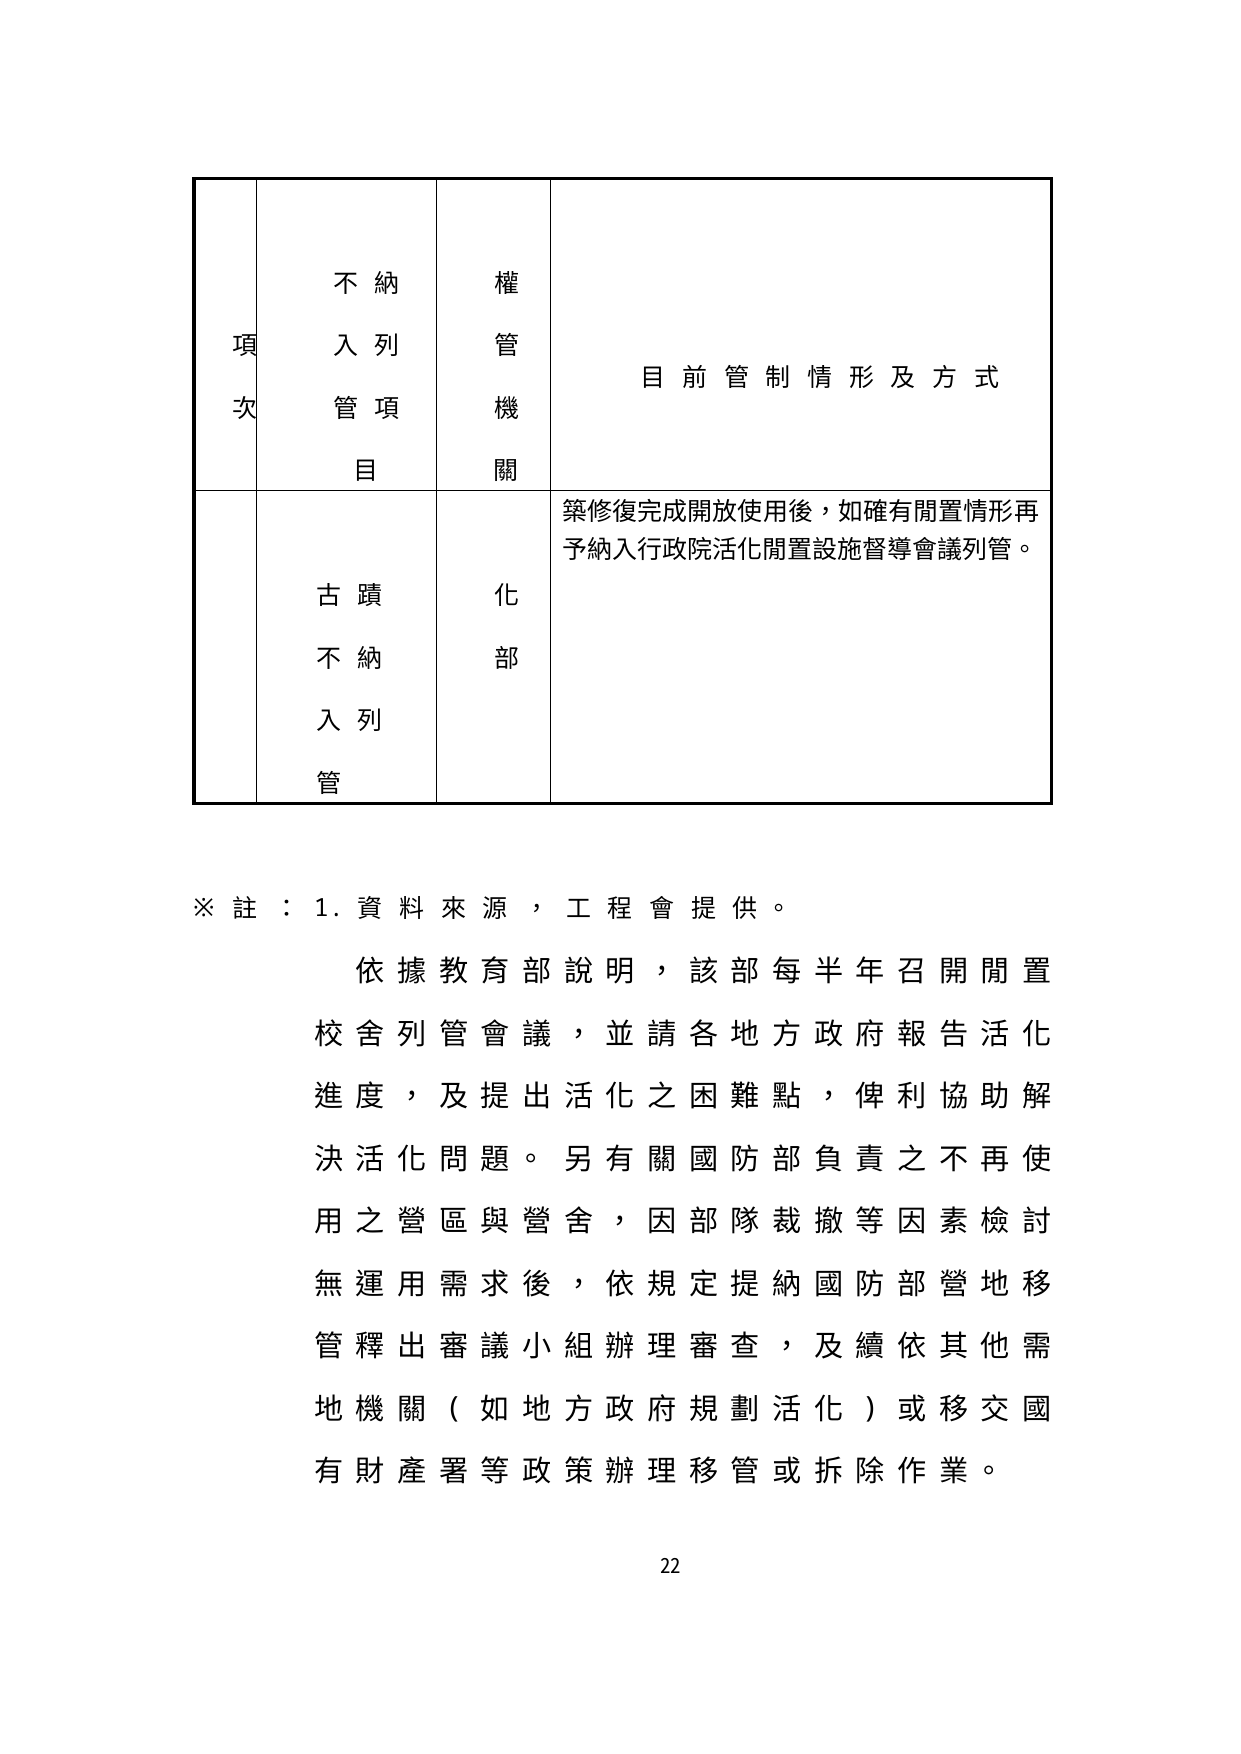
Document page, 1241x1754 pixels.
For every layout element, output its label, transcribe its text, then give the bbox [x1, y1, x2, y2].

table_header 項次 [196, 180, 256, 490]
table_header 目前管制情形及方式 [551, 180, 1050, 490]
text ※註：1.資料來源，工程會提供。 [183, 865, 1058, 927]
table_header 不納入列管項目 [257, 180, 436, 490]
table_cell 古蹟不納入列管 [257, 491, 436, 802]
table_cell 築修復完成開放使用後，如確有閒置情形再予納入行政院活化閒置設施督導會議列管。 [551, 491, 1050, 802]
table_cell 化部 [437, 491, 550, 802]
text 依據教育部說明，該部每半年召開閒置校舍列管會議，並請各地方政府報告活化進度，及提出活化之困難點，俾利協助解決活化問題。另有關國防部負責之不再使用之營區與營舍，因部隊裁撤等因素檢討無運用需求後，依規定提納國防部營地移管釋出審議小組辦理審查，及續依其他需地機關(如地方政府規劃活化)或移交國有財產署等政策辦理移管或拆除作業。 [271, 927, 1058, 1490]
table_cell [196, 491, 256, 802]
table_header 權管機關 [437, 180, 550, 490]
